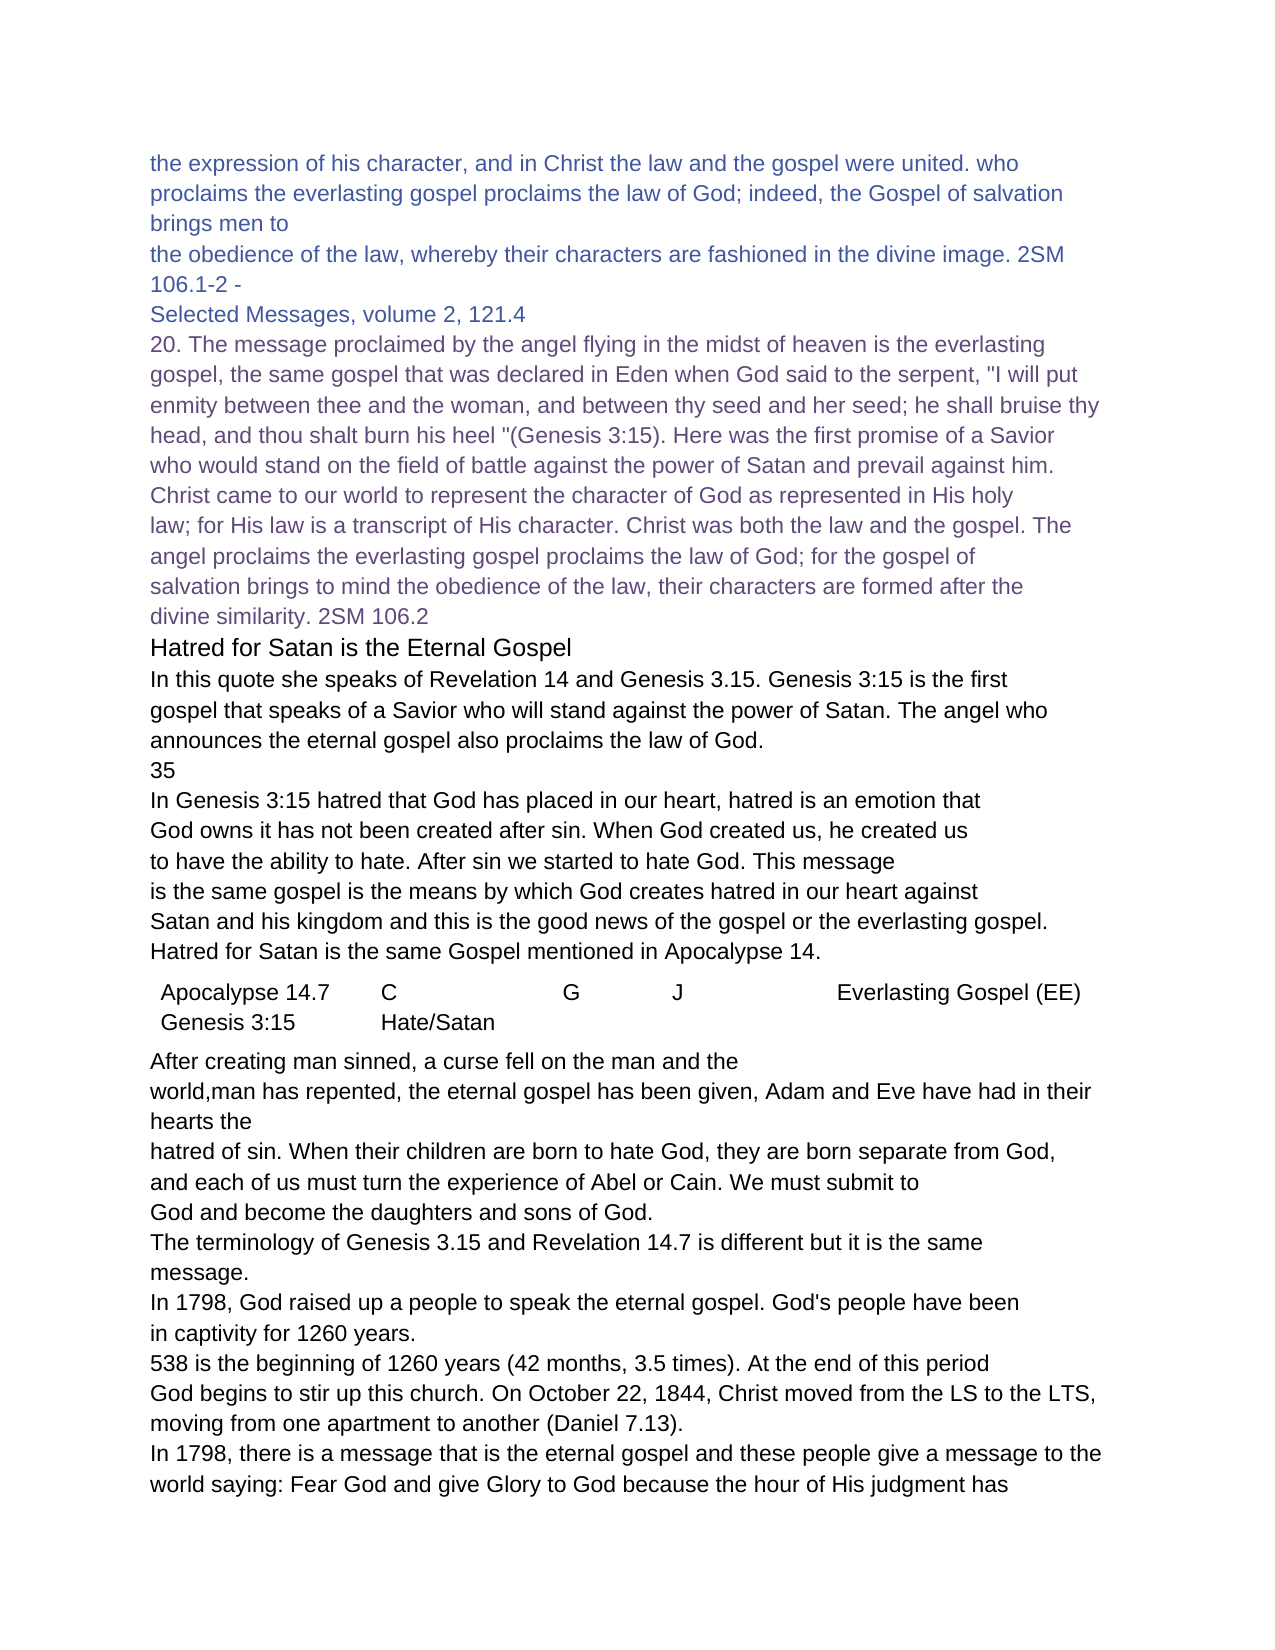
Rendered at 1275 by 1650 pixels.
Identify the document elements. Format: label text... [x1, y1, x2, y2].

table_header C Hate/Satan [370, 969, 552, 1048]
text world,man has repented, the eternal gospel has been given, Adam and Eve have had in their hearts the [150, 1078, 1125, 1134]
text The terminology of Genesis 3.15 and Revelation 14.7 is different but it is the same [150, 1229, 1125, 1255]
text the expression of his character, and in Christ the law and the gospel were united. who [150, 150, 1125, 176]
text In Genesis 3:15 hatred that God has placed in our heart, hatred is an emotion that [150, 787, 1125, 813]
text Hatred for Satan is the same Gospel mentioned in Apocalypse 14. [150, 938, 1125, 964]
text Satan and his kingdom and this is the good news of the gospel or the everlasting gospel. [150, 908, 1125, 934]
text Hatred for Satan is the Eternal Gospel [150, 633, 1125, 662]
text moving from one apartment to another (Daniel 7.13). [150, 1410, 1125, 1436]
text divine similarity. 2SM 106.2 [150, 603, 1125, 629]
text God owns it has not been created after sin. When God created us, he created us [150, 817, 1125, 844]
text hatred of sin. When their children are born to hate God, they are born separate from God, [150, 1138, 1125, 1164]
text world saying: Fear God and give Glory to God because the hour of His judgment has [150, 1471, 1125, 1497]
text God and become the daughters and sons of God. [150, 1199, 1125, 1225]
text After creating man sinned, a curse fell on the man and the [150, 1048, 1125, 1074]
text head, and thou shalt burn his heel "(Genesis 3:15). Here was the first promise of a Savior [150, 422, 1125, 448]
table_header Everlasting Gospel (EE) [826, 969, 1125, 1048]
table_header G [552, 969, 661, 1048]
text In 1798, there is a message that is the eternal gospel and these people give a message to the [150, 1440, 1125, 1467]
text angel proclaims the everlasting gospel proclaims the law of God; for the gospel of [150, 543, 1125, 569]
text Selected Messages, volume 2, 121.4 [150, 301, 1125, 327]
text Christ came to our world to represent the character of God as represented in His holy [150, 482, 1125, 509]
text 35 [150, 757, 1125, 783]
text God begins to stir up this church. On October 22, 1844, Christ moved from the LS to the LTS, [150, 1380, 1125, 1406]
table_header Apocalypse 14.7 Genesis 3:15 [150, 969, 370, 1048]
text In this quote she speaks of Revelation 14 and Genesis 3.15. Genesis 3:15 is the first [150, 666, 1125, 693]
text proclaims the everlasting gospel proclaims the law of God; indeed, the Gospel of salvation brings men to [150, 180, 1125, 237]
text the obedience of the law, whereby their characters are fashioned in the divine image. 2SM 106.1-2 - [150, 241, 1125, 297]
text 538 is the beginning of 1260 years (42 months, 3.5 times). At the end of this period [150, 1350, 1125, 1376]
text law; for His law is a transcript of His character. Christ was both the law and the gospel. The [150, 512, 1125, 539]
text to have the ability to hate. After sin we started to hate God. This message [150, 848, 1125, 874]
text gospel that speaks of a Savior who will stand against the power of Satan. The angel who [150, 697, 1125, 723]
text in captivity for 1260 years. [150, 1319, 1125, 1346]
table_header J [661, 969, 826, 1048]
text who would stand on the field of battle against the power of Satan and prevail against him. [150, 452, 1125, 478]
text is the same gospel is the means by which God creates hatred in our heart against [150, 878, 1125, 904]
text 20. The message proclaimed by the angel flying in the midst of heaven is the everlasting [150, 331, 1125, 358]
text In 1798, God raised up a people to speak the eternal gospel. God's people have been [150, 1289, 1125, 1316]
text announces the eternal gospel also proclaims the law of God. [150, 727, 1125, 753]
text message. [150, 1259, 1125, 1285]
text enmity between thee and the woman, and between thy seed and her seed; he shall bruise thy [150, 392, 1125, 418]
text and each of us must turn the experience of Abel or Cain. We must submit to [150, 1168, 1125, 1195]
text gospel, the same gospel that was declared in Eden when God said to the serpent, "I will put [150, 361, 1125, 388]
text salvation brings to mind the obedience of the law, their characters are formed after the [150, 573, 1125, 599]
